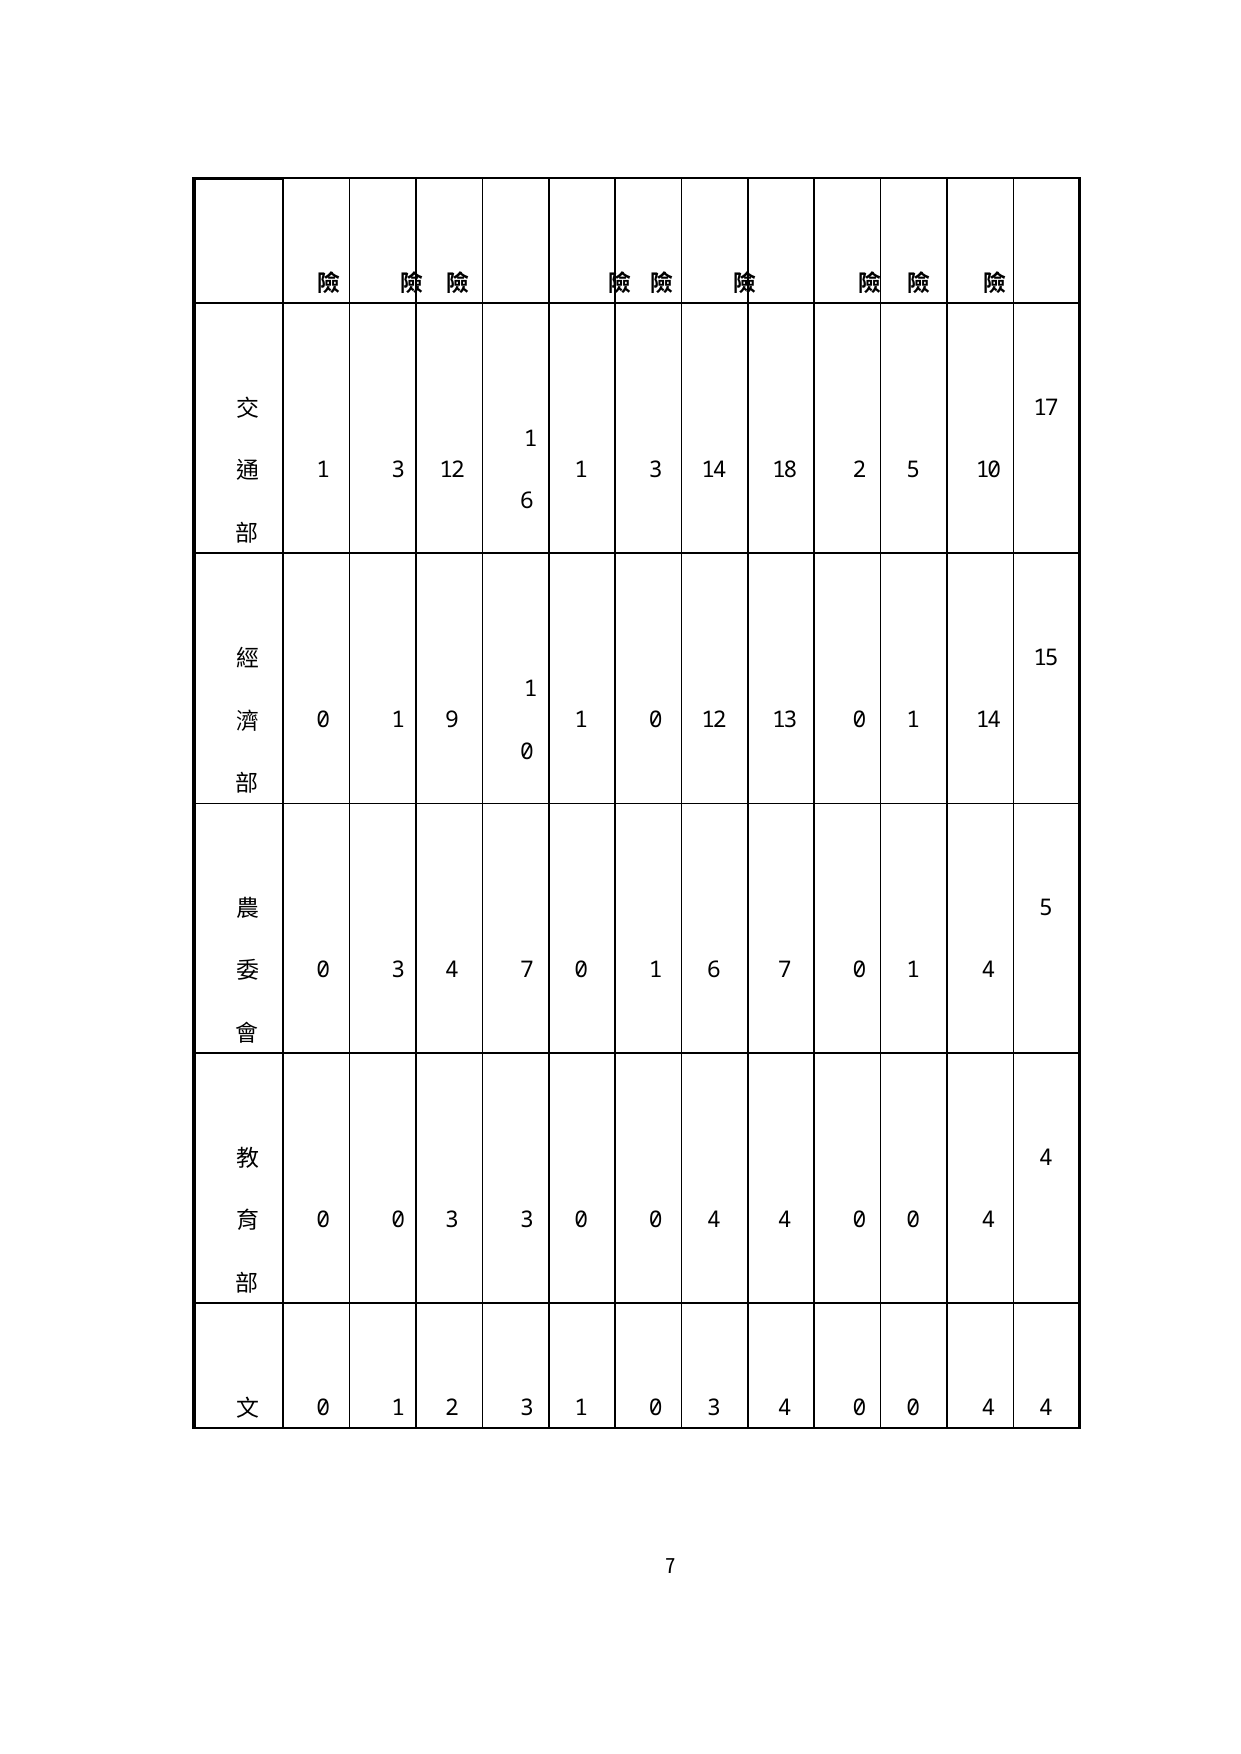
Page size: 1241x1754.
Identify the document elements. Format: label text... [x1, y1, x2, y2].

table_cell 0 [616, 1054, 681, 1302]
table_cell 1 [550, 1304, 614, 1427]
table_cell 18 [749, 304, 813, 552]
table_cell 0 [284, 554, 349, 803]
table_cell 險 [948, 179, 1013, 302]
table_cell 12 [417, 304, 482, 552]
table_cell 3 [483, 1304, 548, 1427]
table_cell 4 [417, 804, 482, 1052]
table_cell 6 [682, 804, 747, 1052]
table_cell 0 [616, 554, 681, 803]
table_cell 3 [417, 1054, 482, 1302]
table_cell 小計 [1014, 179, 1078, 302]
table_cell 4 [948, 1054, 1013, 1302]
table_cell 險 [815, 179, 880, 302]
table_cell 2 [815, 304, 880, 552]
table_cell 13 [749, 554, 813, 803]
table_cell 小計 [749, 179, 813, 302]
table_cell 2 [417, 1304, 482, 1427]
table_cell 1 [881, 554, 946, 803]
table_cell 16 [483, 304, 548, 552]
table_cell 經濟部 [196, 554, 282, 803]
table_cell 5 [881, 304, 946, 552]
table_cell 1 [350, 554, 415, 803]
table_cell 4 [682, 1054, 747, 1302]
table_cell 7 [749, 804, 813, 1052]
table_cell 0 [284, 1054, 349, 1302]
table_cell 1 [550, 304, 614, 552]
table_cell 0 [815, 804, 880, 1052]
table_cell 0 [815, 1304, 880, 1427]
table_cell 3 [350, 304, 415, 552]
table_cell 0 [284, 1304, 349, 1427]
table_cell 0 [284, 804, 349, 1052]
table_cell 農委會 [196, 804, 282, 1052]
table_cell 0 [616, 1304, 681, 1427]
table_cell 中風險 [616, 179, 681, 302]
table_cell 9 [417, 554, 482, 803]
table_cell 教育部 [196, 1054, 282, 1302]
table_header 主管 部會 [196, 180, 282, 302]
table_cell 14 [948, 554, 1013, 803]
table_cell 0 [350, 1054, 415, 1302]
table_cell 3 [350, 804, 415, 1052]
table_cell 5 [1014, 804, 1078, 1052]
table_cell 低風險 [417, 179, 482, 302]
table_cell 0 [550, 804, 614, 1052]
table_cell 4 [1014, 1304, 1078, 1427]
table_cell 3 [682, 1304, 747, 1427]
table_cell 4 [948, 1304, 1013, 1427]
table_cell 險 [881, 179, 946, 302]
table_cell 1 [550, 554, 614, 803]
table_cell 高風險 [550, 179, 614, 302]
table_cell [483, 179, 548, 302]
table_cell 3 [616, 304, 681, 552]
table_cell 14 [682, 304, 747, 552]
table_cell 4 [1014, 1054, 1078, 1302]
table_cell 1 [616, 804, 681, 1052]
table_cell 交通部 [196, 304, 282, 552]
table_cell 3 [483, 1054, 548, 1302]
table_cell 1 [284, 304, 349, 552]
table_cell 12 [682, 554, 747, 803]
table_cell 高風險 [284, 179, 349, 302]
table_cell 4 [749, 1304, 813, 1427]
table_cell 7 [483, 804, 548, 1052]
table_cell 10 [483, 554, 548, 803]
table_cell 4 [948, 804, 1013, 1052]
table_cell 中風險 [350, 179, 415, 302]
table_cell 0 [815, 554, 880, 803]
table_cell 0 [550, 1054, 614, 1302]
table_cell 1 [350, 1304, 415, 1427]
table_cell 10 [948, 304, 1013, 552]
table_cell 0 [881, 1304, 946, 1427]
table_cell 15 [1014, 554, 1078, 803]
table_cell 0 [815, 1054, 880, 1302]
table_cell 4 [749, 1054, 813, 1302]
table_cell 17 [1014, 304, 1078, 552]
table_cell 1 [881, 804, 946, 1052]
table_cell 0 [881, 1054, 946, 1302]
table_cell 文 [196, 1304, 282, 1427]
table_cell 低風險 [682, 179, 747, 302]
